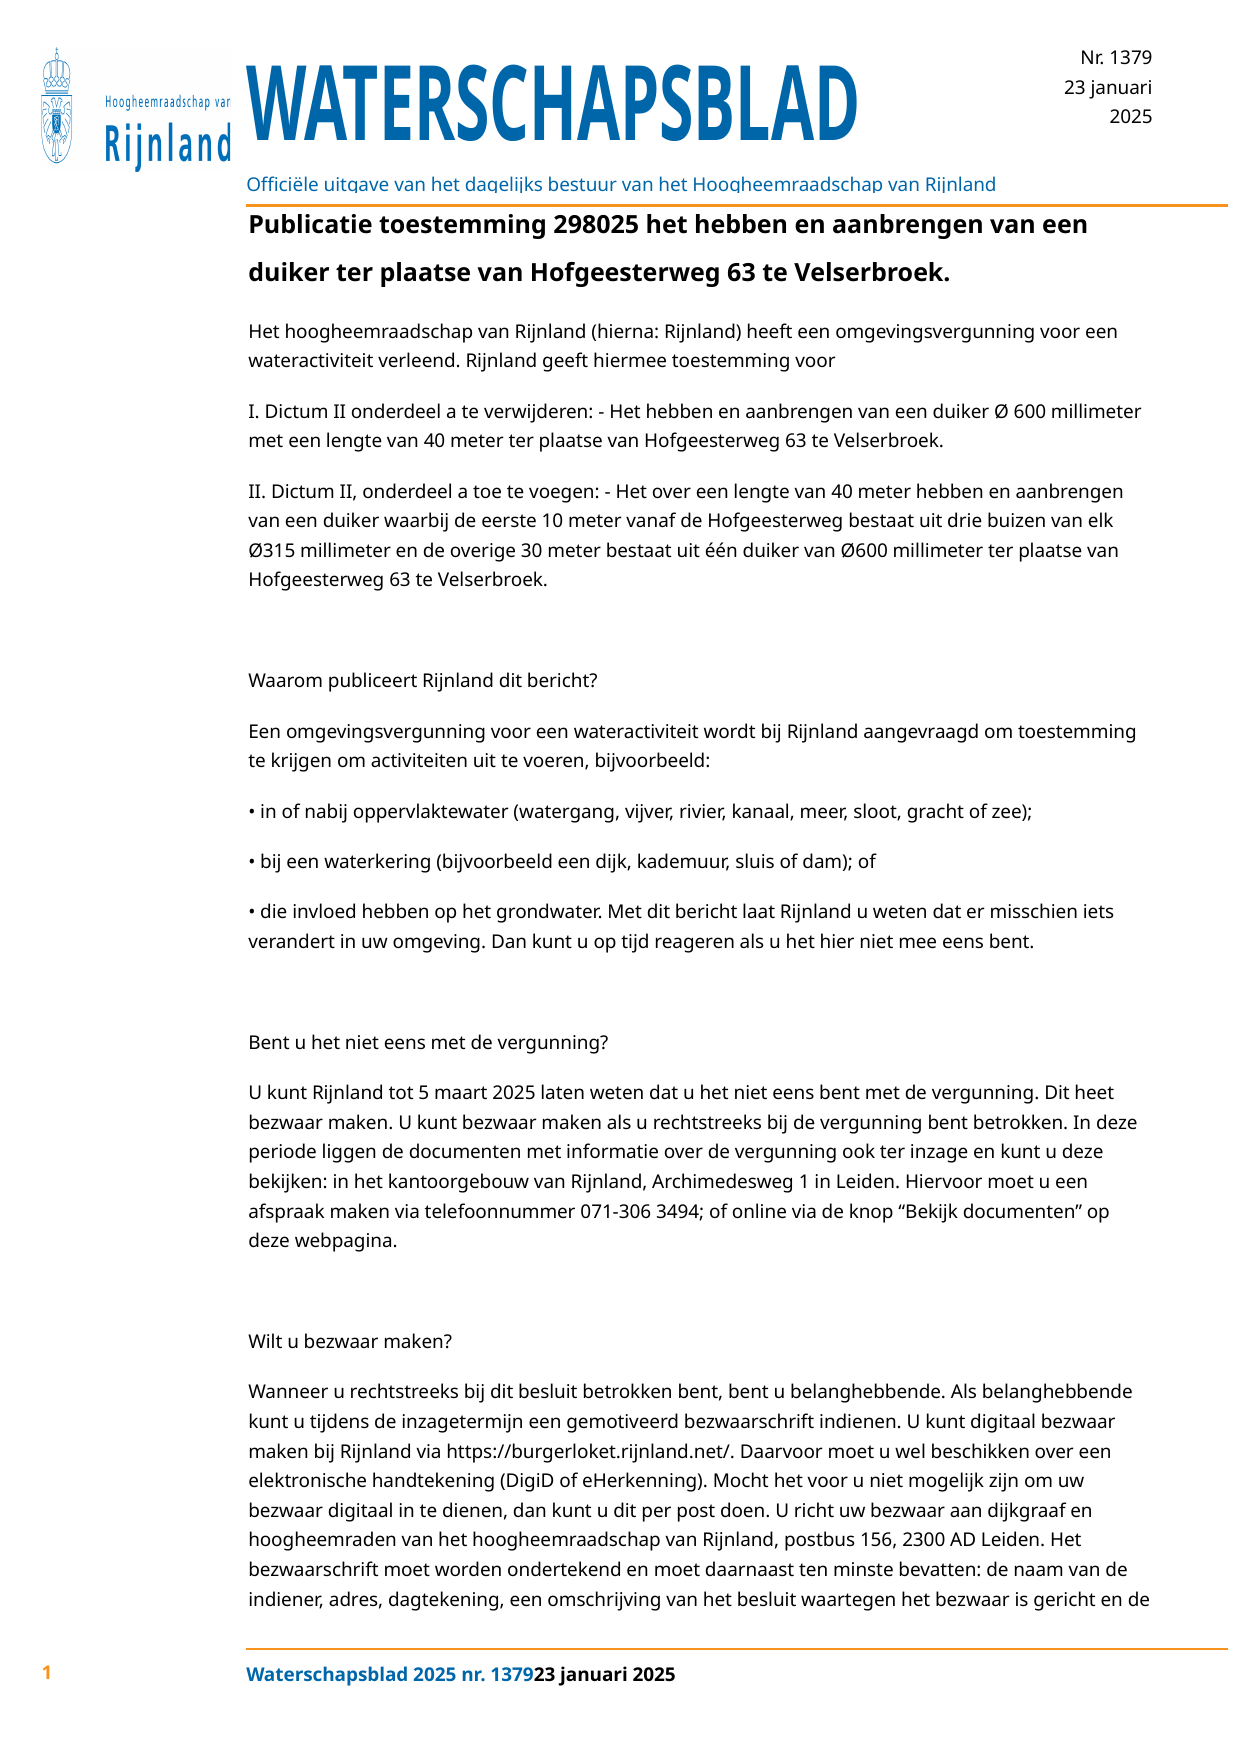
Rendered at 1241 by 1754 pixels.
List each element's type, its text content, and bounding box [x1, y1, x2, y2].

text II. Dictum II, onderdeel a toe te voegen: - Het over een lengte van 40 meter hebben en aanbrengen van een duiker waarbij de eerste 10 meter vanaf de Hofgeesterweg bestaat uit drie buizen van elk Ø315 millimeter en de overige 30 meter bestaat uit één duiker van Ø600 millimeter ter plaatse van Hofgeesterweg 63 te Velserbroek. [248, 478, 1152, 592]
text • in of nabij oppervlaktewater (watergang, vijver, rivier, kanaal, meer, sloot, gracht of zee); [248, 798, 1152, 824]
text U kunt Rijnland tot 5 maart 2025 laten weten dat u het niet eens bent met de vergunning. Dit heet bezwaar maken. U kunt bezwaar maken als u rechtstreeks bij de vergunning bent betrokken. In deze periode liggen de documenten met informatie over de vergunning ook ter inzage en kunt u deze bekijken: in het kantoorgebouw van Rijnland, Archimedesweg 1 in Leiden. Hiervoor moet u een afspraak maken via telefoonnummer 071-306 3494; of online via de knop “Bekijk documenten” op deze webpagina. [248, 1079, 1152, 1253]
text • bij een waterkering (bijvoorbeeld een dijk, kademuur, sluis of dam); of [248, 848, 1152, 874]
text I. Dictum II onderdeel a te verwijderen: - Het hebben en aanbrengen van een duiker Ø 600 millimeter met een lengte van 40 meter ter plaatse van Hofgeesterweg 63 te Velserbroek. [248, 398, 1152, 453]
text Een omgevingsvergunning voor een wateractiviteit wordt bij Rijnland aangevraagd om toestemming te krijgen om activiteiten uit te voeren, bijvoorbeeld: [248, 718, 1152, 773]
text Waarom publiceert Rijnland dit bericht? [248, 667, 1152, 693]
text Bent u het niet eens met de vergunning? [248, 1029, 1152, 1055]
text Wanneer u rechtstreeks bij dit besluit betrokken bent, bent u belanghebbende. Als belanghebbende kunt u tijdens de inzagetermijn een gemotiveerd bezwaarschrift indienen. U kunt digitaal bezwaar maken bij Rijnland via https://burgerloket.rijnland.net/. Daarvoor moet u wel beschikken over een elektronische handtekening (DigiD of eHerkenning). Mocht het voor u niet mogelijk zijn om uw bezwaar digitaal in te dienen, dan kunt u dit per post doen. U richt uw bezwaar aan dijkgraaf en hoogheemraden van het hoogheemraadschap van Rijnland, postbus 156, 2300 AD Leiden. Het bezwaarschrift moet worden ondertekend en moet daarnaast ten minste bevatten: de naam van de indiener, adres, dagtekening, een omschrijving van het besluit waartegen het bezwaar is gericht en de [248, 1379, 1152, 1612]
text • die invloed hebben op het grondwater. Met dit bericht laat Rijnland u weten dat er misschien iets verandert in uw omgeving. Dan kunt u op tijd reageren als u het hier niet mee eens bent. [248, 899, 1152, 954]
text Wilt u bezwaar maken? [248, 1328, 1152, 1354]
text Het hoogheemraadschap van Rijnland (hierna: Rijnland) heeft een omgevingsvergunning voor een wateractiviteit verleend. Rijnland geeft hiermee toestemming voor [248, 318, 1152, 373]
text Publicatie toestemming 298025 het hebben en aanbrengen van een duiker ter plaatse van Hofgeesterweg 63 te Velserbroek. [248, 207, 1152, 288]
picture [41, 47, 231, 172]
